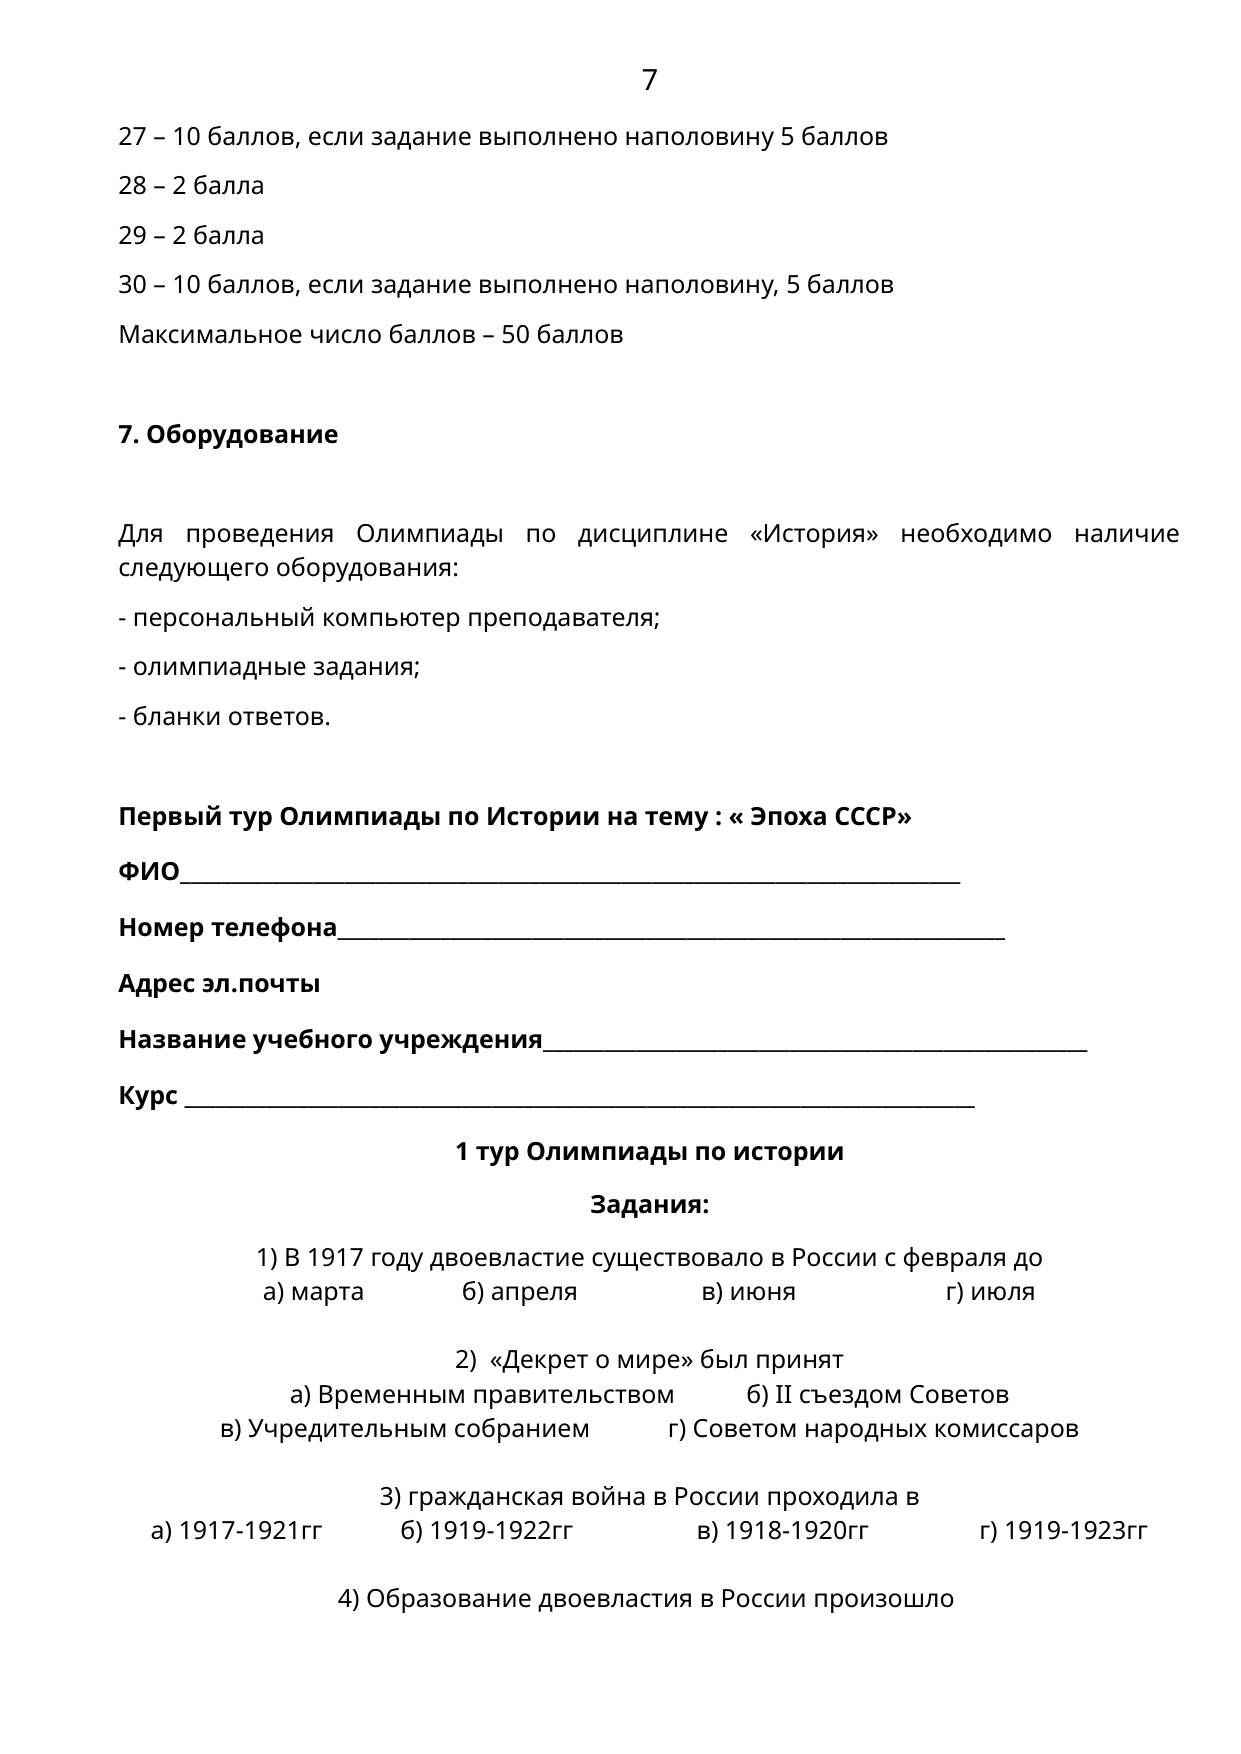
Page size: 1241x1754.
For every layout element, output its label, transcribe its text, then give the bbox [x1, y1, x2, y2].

text 1) В 1917 году двоевластие существовало в России с февраля до [118, 1240, 1181, 1274]
text 7. Оборудование [118, 416, 1181, 450]
text 1 тур Олимпиады по истории [118, 1133, 1181, 1167]
text Первый тур Олимпиады по Истории на тему : « Эпоха СССР» [118, 798, 1181, 832]
text 28 – 2 балла [118, 168, 1181, 202]
text Максимальное число баллов – 50 баллов [118, 317, 1181, 351]
text Курс _____________________________________________________________________________ [118, 1077, 1181, 1111]
text - персональный компьютер преподавателя; [118, 599, 1181, 633]
text - олимпиадные задания; [118, 649, 1181, 683]
text 4) Образование двоевластия в России произошло [118, 1581, 1181, 1615]
text 30 – 10 баллов, если задание выполнено наполовину, 5 баллов [118, 267, 1181, 301]
text 3) гражданская война в России проходила в [118, 1478, 1181, 1512]
text а) 1917-1921гг б) 1919-1922гг в) 1918-1920гг г) 1919-1923гг [118, 1512, 1181, 1547]
text Для проведения Олимпиады по дисциплине «История» необходимо наличие следующего оборудования: [118, 516, 1181, 584]
text - бланки ответов. [118, 699, 1181, 733]
text а) марта б) апреля в) июня г) июля [118, 1274, 1181, 1308]
text 29 – 2 балла [118, 217, 1181, 252]
text Адрес эл.почты [118, 966, 1181, 1000]
text Название учебного учреждения_____________________________________________________ [118, 1021, 1181, 1056]
text а) Временным правительством б) II съездом Советов [118, 1376, 1181, 1410]
text ФИО____________________________________________________________________________ [118, 854, 1181, 888]
text Задания: [118, 1187, 1181, 1221]
text в) Учредительным собранием г) Советом народных комиссаров [118, 1410, 1181, 1444]
text 2) «Декрет о мире» был принят [118, 1342, 1181, 1376]
text Номер телефона_________________________________________________________________ [118, 910, 1181, 944]
text 27 – 10 баллов, если задание выполнено наполовину 5 баллов [118, 118, 1181, 152]
